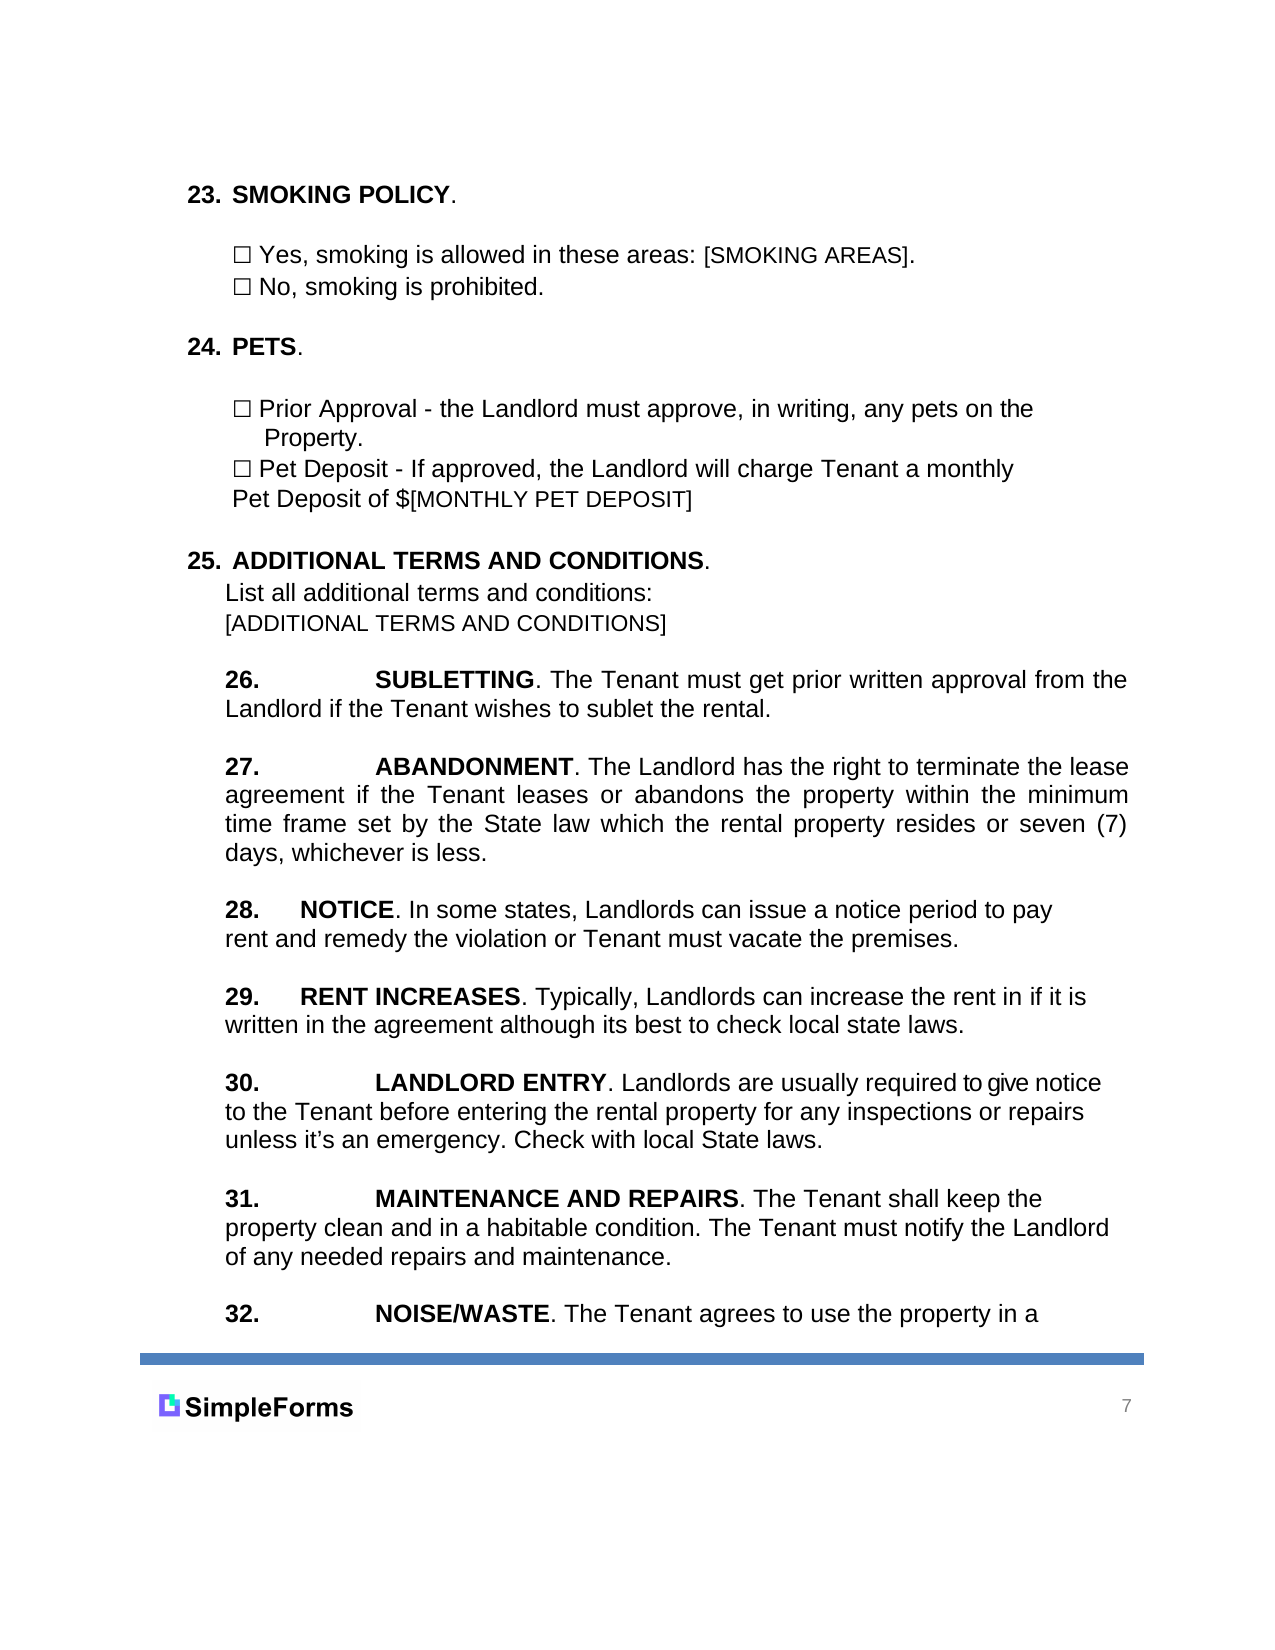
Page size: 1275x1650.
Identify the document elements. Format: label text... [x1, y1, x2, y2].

list ☐ Pet Deposit - If approved, the Landlord will charge Tenant a monthly Pet Deposit of $[MONTHLY PET DEPOSIT] [232, 453, 1057, 513]
text [ADDITIONAL TERMS AND CONDITIONS] [225, 610, 1144, 636]
text ☐ Prior Approval - the Landlord must approve, in writing, any pets on the [232, 391, 1144, 424]
subtitle PETS. [187, 332, 1144, 361]
subtitle ADDITIONAL TERMS AND CONDITIONS. [187, 546, 1144, 574]
list RENT INCREASES. Typically, Landlords can increase the rent in if it is written in the agreement although its best to check local state laws. [225, 982, 1133, 1039]
list LANDLORD ENTRY. Landlords are usually required to give notice to the Tenant before entering the rental property for any inspections or repairs unless it’s an emergency. Check with local State laws. [225, 1068, 1116, 1154]
list ABANDONMENT. The Landlord has the right to terminate the lease agreement if the Tenant leases or abandons the property within the minimum time frame set by the State law which the rental property resides or seven (7) days, whichever is less. [225, 751, 1129, 866]
list ☐ Yes, smoking is allowed in these areas: [SMOKING AREAS]. [232, 238, 1144, 270]
text Property. [264, 424, 1144, 452]
list ☐ No, smoking is prohibited. [232, 271, 1144, 302]
list NOISE/WASTE. The Tenant agrees to use the property in a [225, 1299, 1120, 1328]
text List all additional terms and conditions: [225, 578, 1144, 607]
list SUBLETTING. The Tenant must get prior written approval from the Landlord if the Tenant wishes to sublet the rental. [225, 665, 1128, 723]
list NOTICE. In some states, Landlords can issue a notice period to pay rent and remedy the violation or Tenant must vacate the premises. [225, 895, 1061, 953]
subtitle SMOKING POLICY. [187, 179, 1144, 208]
list MAINTENANCE AND REPAIRS. The Tenant shall keep the property clean and in a habitable condition. The Tenant must notify the Landlord of any needed repairs and maintenance. [225, 1184, 1113, 1271]
